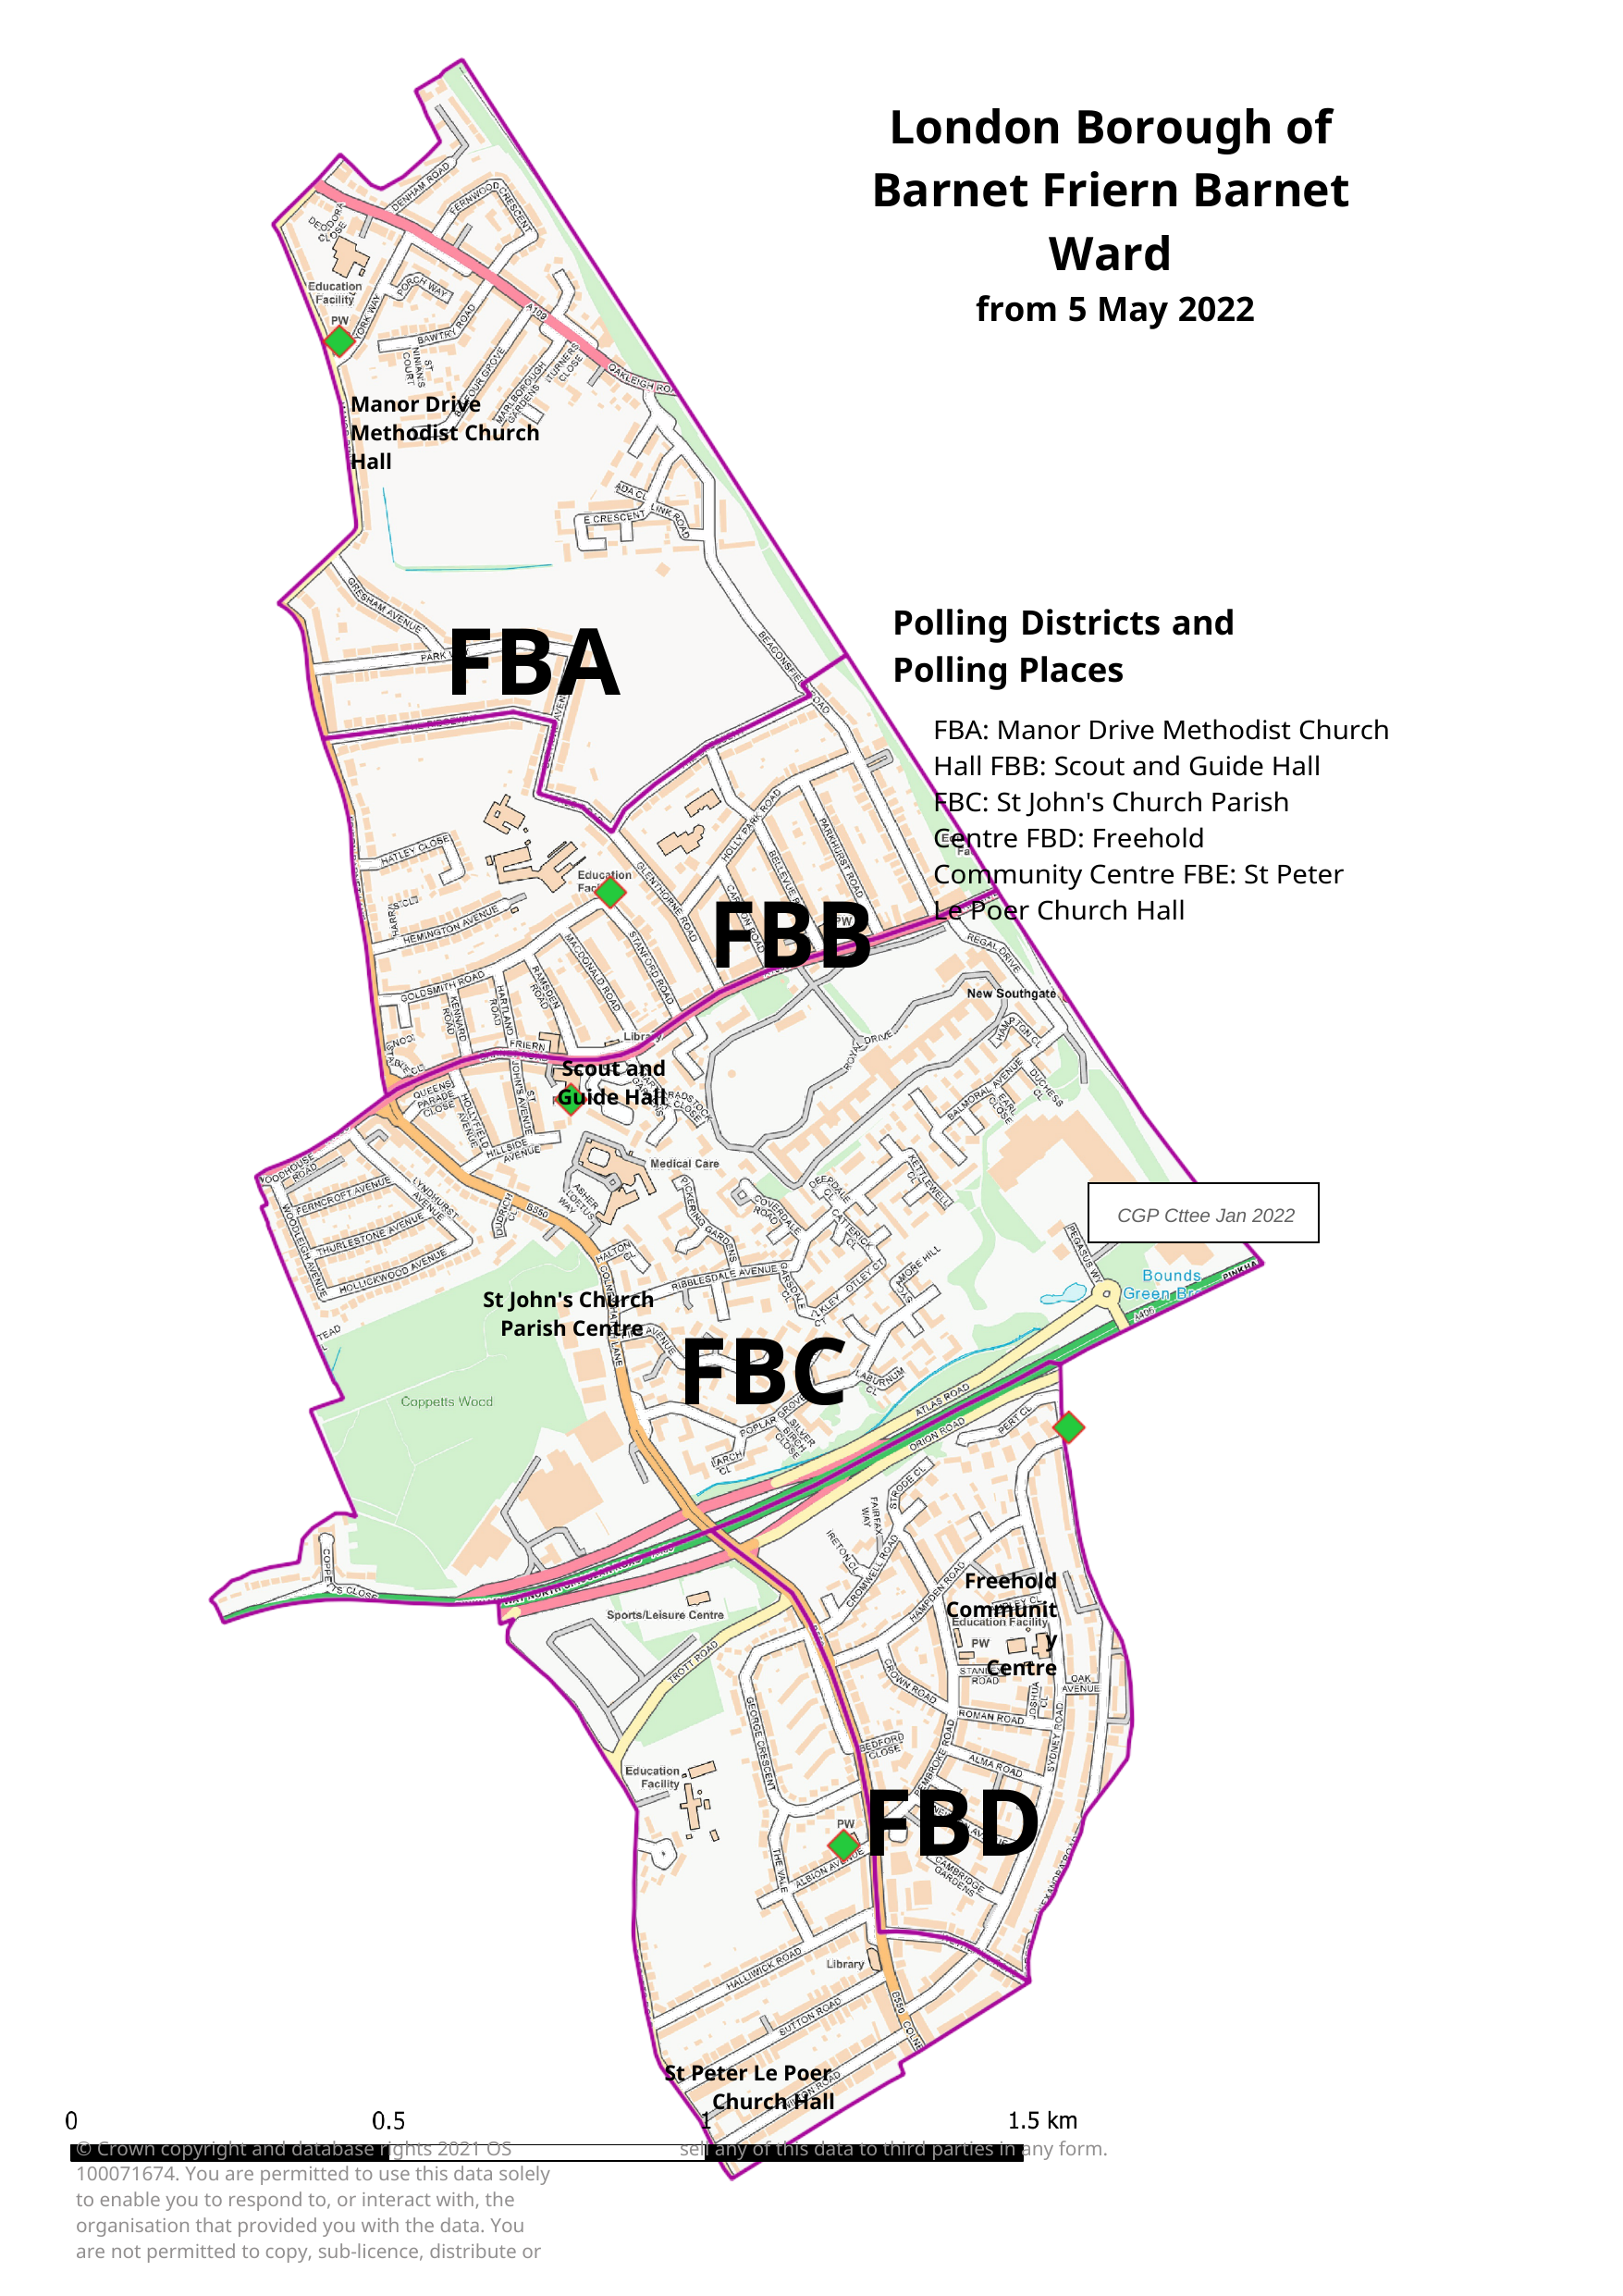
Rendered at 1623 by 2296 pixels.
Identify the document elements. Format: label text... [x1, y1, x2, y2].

subtitle FBD [1063, 1757, 1426, 1883]
text FBA: Manor Drive Methodist Church Hall FBB: Scout and Guide Hall [933, 711, 1407, 784]
text London Borough of Barnet Friern Barnet Ward [805, 94, 1416, 284]
text © Crown copyright and database rights 2021 OS 100071674. You are permitted to use this data solely to enable you to respond to, or interact with, the organisation that provided you with the data. You are not permitted to copy, sub-licence, distribute or sell any of this data to third parties in any form. [76, 2162, 552, 2265]
text CGP Cttee Jan 2022 [1117, 1204, 1318, 1227]
text © Crown copyright and database rights 2021 OS 100071674. You are permitted to use this data solely to enable you to respond to, or interact with, the organisation that provided you with the data. You are not permitted to copy, sub-licence, distribute or sell any of this data to third parties in any form. [795, 2135, 1426, 2161]
text St Peter Le Poer Church Hall [664, 2078, 692, 2116]
text FBC: St John's Church Parish Centre FBD: Freehold Community Centre FBE: St Peter Le Poer Church Hall [934, 784, 1358, 928]
subtitle from 5 May 2022 [805, 286, 1426, 332]
text Centre [66, 1653, 547, 1682]
subtitle Polling Districts and Polling Places [892, 599, 1279, 692]
